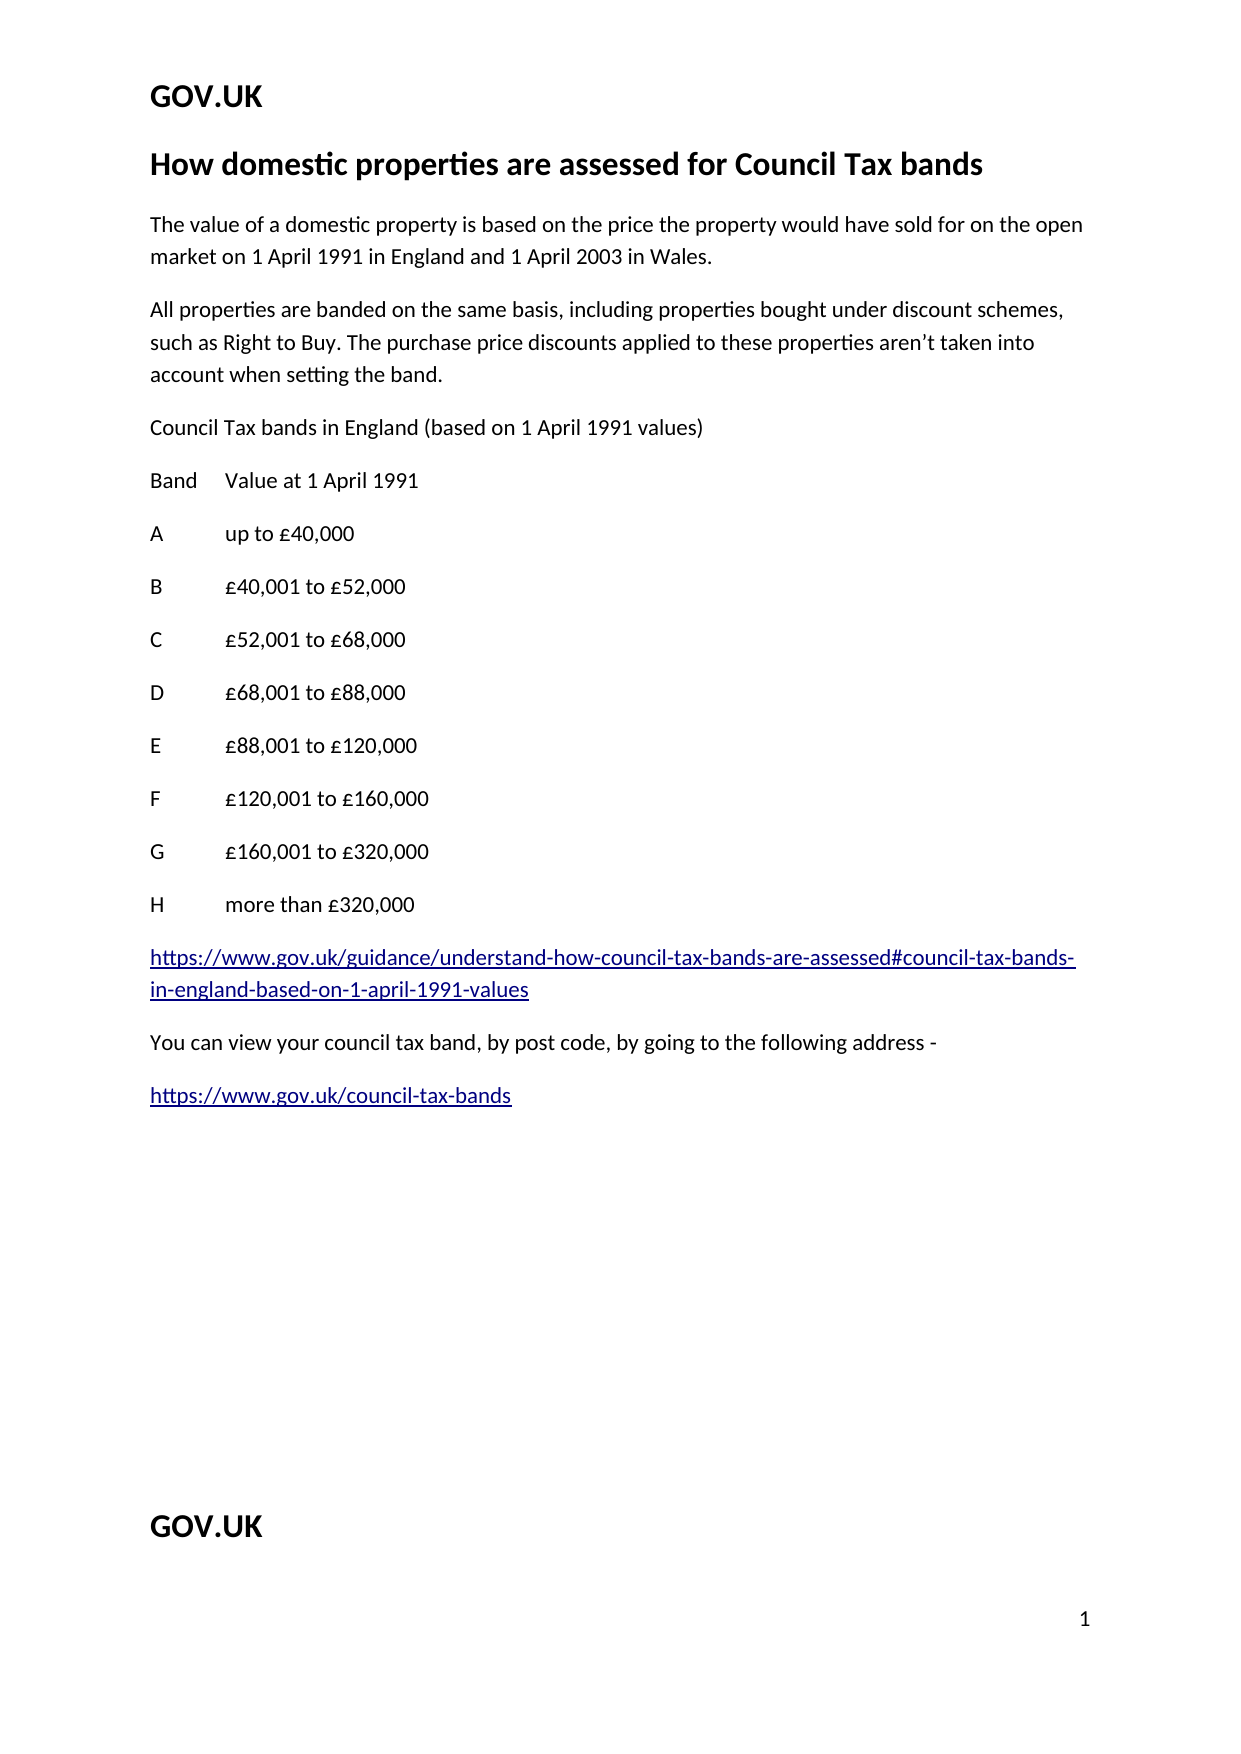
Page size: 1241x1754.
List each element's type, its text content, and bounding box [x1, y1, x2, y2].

text GOV.UK [150, 1505, 1090, 1546]
text Band Value at 1 April 1991 [150, 466, 1090, 494]
text F £120,001 to £160,000 [150, 784, 1090, 812]
text https://www.gov.uk/guidance/understand-how-council-tax-bands-are-assessed#council-tax-bands-in-england-based-on-1-april-1991-values [150, 943, 1090, 1003]
text All properties are banded on the same basis, including properties bought under discount schemes, such as Right to Buy. The purchase price discounts applied to these properties aren’t taken into account when setting the band. [150, 295, 1090, 388]
text The value of a domestic property is based on the price the property would have sold for on the open market on 1 April 1991 in England and 1 April 2003 in Wales. [150, 210, 1090, 270]
text GOV.UK [150, 75, 1090, 116]
text A up to £40,000 [150, 519, 1090, 547]
text C £52,001 to £68,000 [150, 625, 1090, 653]
text Council Tax bands in England (based on 1 April 1991 values) [150, 413, 1090, 441]
text How domestic properties are assessed for Council Tax bands [150, 143, 1090, 183]
text You can view your council tax band, by post code, by going to the following address - [150, 1028, 1090, 1056]
text https://www.gov.uk/council-tax-bands [150, 1081, 1090, 1109]
text E £88,001 to £120,000 [150, 731, 1090, 759]
text D £68,001 to £88,000 [150, 678, 1090, 706]
text B £40,001 to £52,000 [150, 572, 1090, 600]
text H more than £320,000 [150, 890, 1090, 918]
text G £160,001 to £320,000 [150, 837, 1090, 865]
